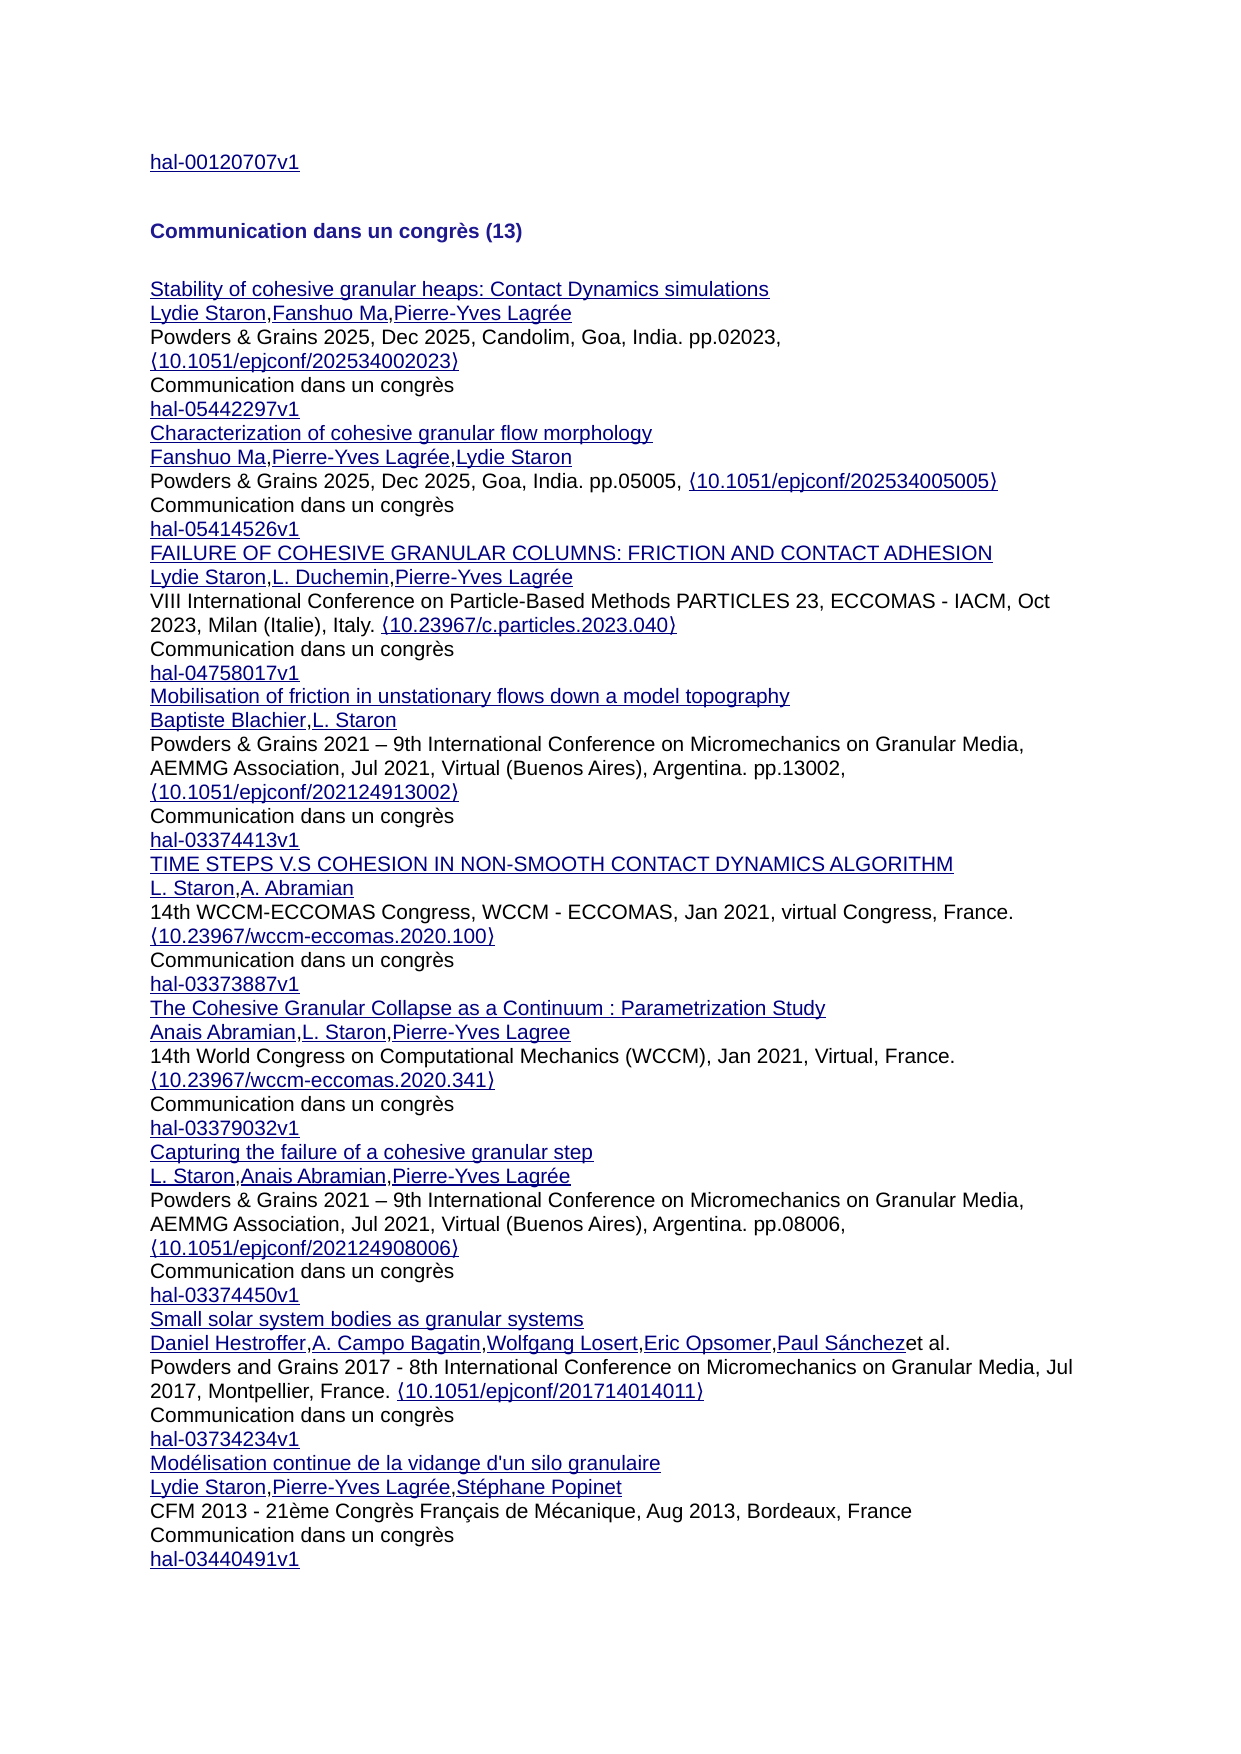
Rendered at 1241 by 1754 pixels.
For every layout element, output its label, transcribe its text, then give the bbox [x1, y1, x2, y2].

table_cell Small solar system bodies as granular systems Daniel Hestroffer,A. Campo Bagatin,Wolfgang Losert,Eric Opsomer,Paul Sánchezet al. Powders and Grains 2017 - 8th International Conference on Micromechanics on Granular Media, Jul 2017, Montpellier, France. ⟨10.1051/epjconf/201714014011⟩ Communication dans un congrès hal-03734234v1 [150, 1307, 1090, 1451]
table_cell hal-00120707v1 [150, 150, 1090, 174]
table_cell Characterization of cohesive granular flow morphology Fanshuo Ma,Pierre-Yves Lagrée,Lydie Staron Powders & Grains 2025, Dec 2025, Goa, India. pp.05005, ⟨10.1051/epjconf/202534005005⟩ Communication dans un congrès hal-05414526v1 [150, 421, 1090, 541]
table_header Stability of cohesive granular heaps: Contact Dynamics simulations Lydie Staron,Fanshuo Ma,Pierre-Yves Lagrée Powders & Grains 2025, Dec 2025, Candolim, Goa, India. pp.02023, ⟨10.1051/epjconf/202534002023⟩ Communication dans un congrès hal-05442297v1 [150, 277, 1090, 421]
table_cell Capturing the failure of a cohesive granular step L. Staron,Anais Abramian,Pierre-Yves Lagrée Powders & Grains 2021 – 9th International Conference on Micromechanics on Granular Media, AEMMG Association, Jul 2021, Virtual (Buenos Aires), Argentina. pp.08006, ⟨10.1051/epjconf/202124908006⟩ Communication dans un congrès hal-03374450v1 [150, 1140, 1090, 1307]
table_cell FAILURE OF COHESIVE GRANULAR COLUMNS: FRICTION AND CONTACT ADHESION Lydie Staron,L. Duchemin,Pierre-Yves Lagrée VIII International Conference on Particle-Based Methods PARTICLES 23, ECCOMAS - IACM, Oct 2023, Milan (Italie), Italy. ⟨10.23967/c.particles.2023.040⟩ Communication dans un congrès hal-04758017v1 [150, 541, 1090, 684]
subtitle Communication dans un congrès (13) [150, 219, 1090, 243]
table_cell Mobilisation of friction in unstationary flows down a model topography Baptiste Blachier,L. Staron Powders & Grains 2021 – 9th International Conference on Micromechanics on Granular Media, AEMMG Association, Jul 2021, Virtual (Buenos Aires), Argentina. pp.13002, ⟨10.1051/epjconf/202124913002⟩ Communication dans un congrès hal-03374413v1 [150, 684, 1090, 852]
table_cell Modélisation continue de la vidange d'un silo granulaire Lydie Staron,Pierre-Yves Lagrée,Stéphane Popinet CFM 2013 - 21ème Congrès Français de Mécanique, Aug 2013, Bordeaux, France Communication dans un congrès hal-03440491v1 [150, 1451, 1090, 1571]
table_cell The Cohesive Granular Collapse as a Continuum : Parametrization Study Anais Abramian,L. Staron,Pierre-Yves Lagree 14th World Congress on Computational Mechanics (WCCM), Jan 2021, Virtual, France. ⟨10.23967/wccm-eccomas.2020.341⟩ Communication dans un congrès hal-03379032v1 [150, 996, 1090, 1139]
table_cell TIME STEPS V.S COHESION IN NON-SMOOTH CONTACT DYNAMICS ALGORITHM L. Staron,A. Abramian 14th WCCM-ECCOMAS Congress, WCCM - ECCOMAS, Jan 2021, virtual Congress, France. ⟨10.23967/wccm-eccomas.2020.100⟩ Communication dans un congrès hal-03373887v1 [150, 852, 1090, 996]
